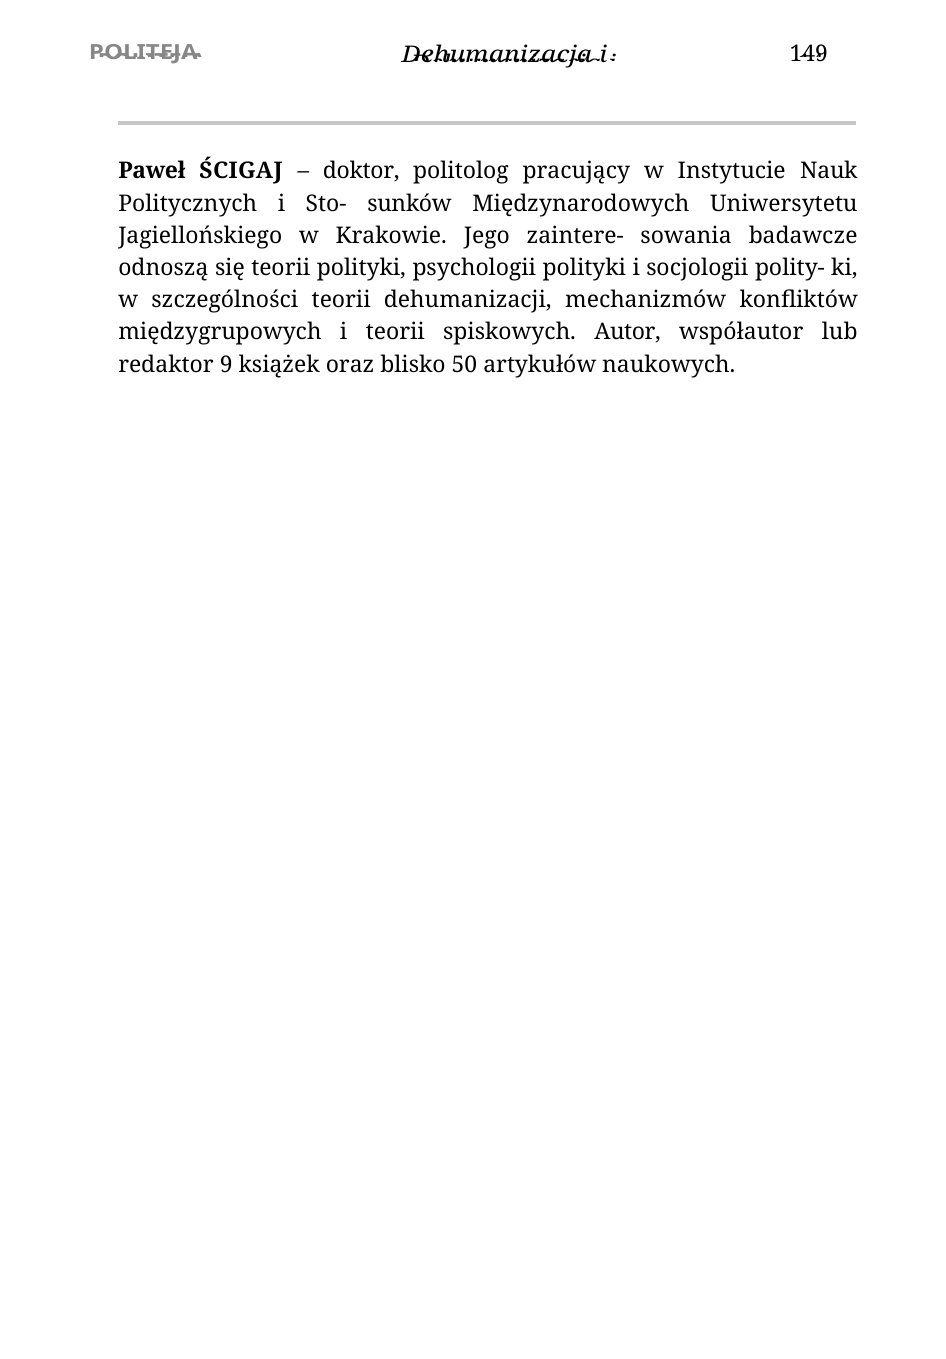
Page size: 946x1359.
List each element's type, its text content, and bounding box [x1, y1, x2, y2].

text Paweł ŚCIGAJ – doktor, politolog pracujący w Instytucie Nauk Politycznych i Sto- sunków Międzynarodowych Uniwersytetu Jagiellońskiego w Krakowie. Jego zaintere- sowania badawcze odnoszą się teorii polityki, psychologii polityki i socjologii polity- ki, w szczególności teorii dehumanizacji, mechanizmów konfliktów międzygrupowych i teorii spiskowych. Autor, współautor lub redaktor 9 książek oraz blisko 50 artykułów naukowych. [118, 154, 858, 379]
